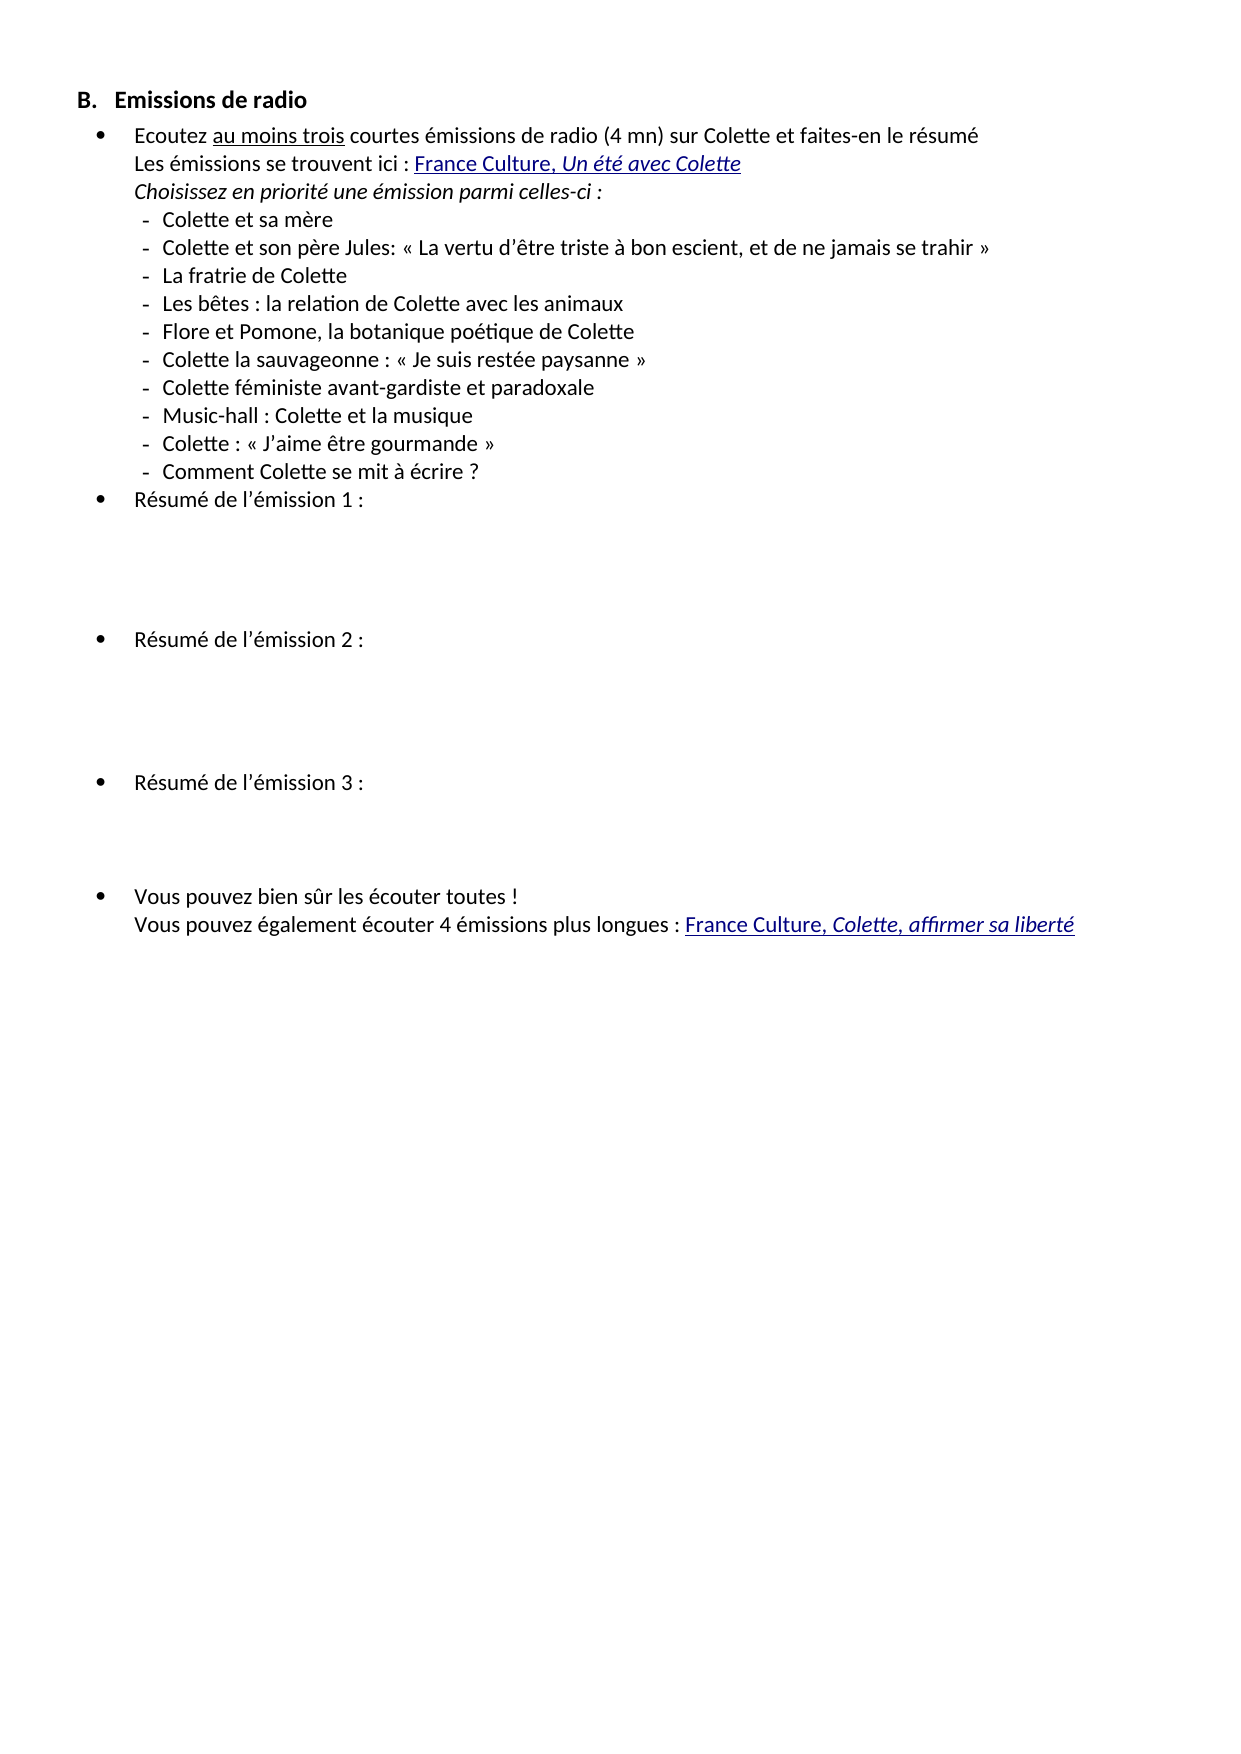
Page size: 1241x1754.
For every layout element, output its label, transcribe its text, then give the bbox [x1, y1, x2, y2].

list Colette et sa mère [142, 205, 1181, 233]
list Colette et son père Jules: « La vertu d’être triste à bon escient, et de ne jamais se trahir » [142, 233, 1181, 261]
list Résumé de l’émission 1 : [97, 485, 1181, 513]
list Flore et Pomone, la botanique poétique de Colette [142, 317, 1181, 345]
list Colette la sauvageonne : « Je suis restée paysanne » [142, 345, 1181, 373]
text Vous pouvez également écouter 4 émissions plus longues : France Culture, Colette, affirmer sa liberté [134, 911, 1181, 938]
list La fratrie de Colette [142, 261, 1181, 289]
list Emissions de radio [77, 84, 1181, 114]
list Music-hall : Colette et la musique [142, 401, 1181, 429]
list Les bêtes : la relation de Colette avec les animaux [142, 289, 1181, 317]
list Ecoutez au moins trois courtes émissions de radio (4 mn) sur Colette et faites-en le résumé [97, 121, 1181, 149]
list Comment Colette se mit à écrire ? [142, 457, 1181, 485]
list Résumé de l’émission 2 : [97, 625, 1181, 653]
text Choisissez en priorité une émission parmi celles-ci : [134, 177, 1181, 205]
list Vous pouvez bien sûr les écouter toutes ! [97, 882, 1181, 911]
text Les émissions se trouvent ici : France Culture, Un été avec Colette [134, 149, 1181, 177]
list Colette féministe avant-gardiste et paradoxale [142, 373, 1181, 401]
list Résumé de l’émission 3 : [97, 768, 1181, 796]
list Colette : « J’aime être gourmande » [142, 429, 1181, 457]
